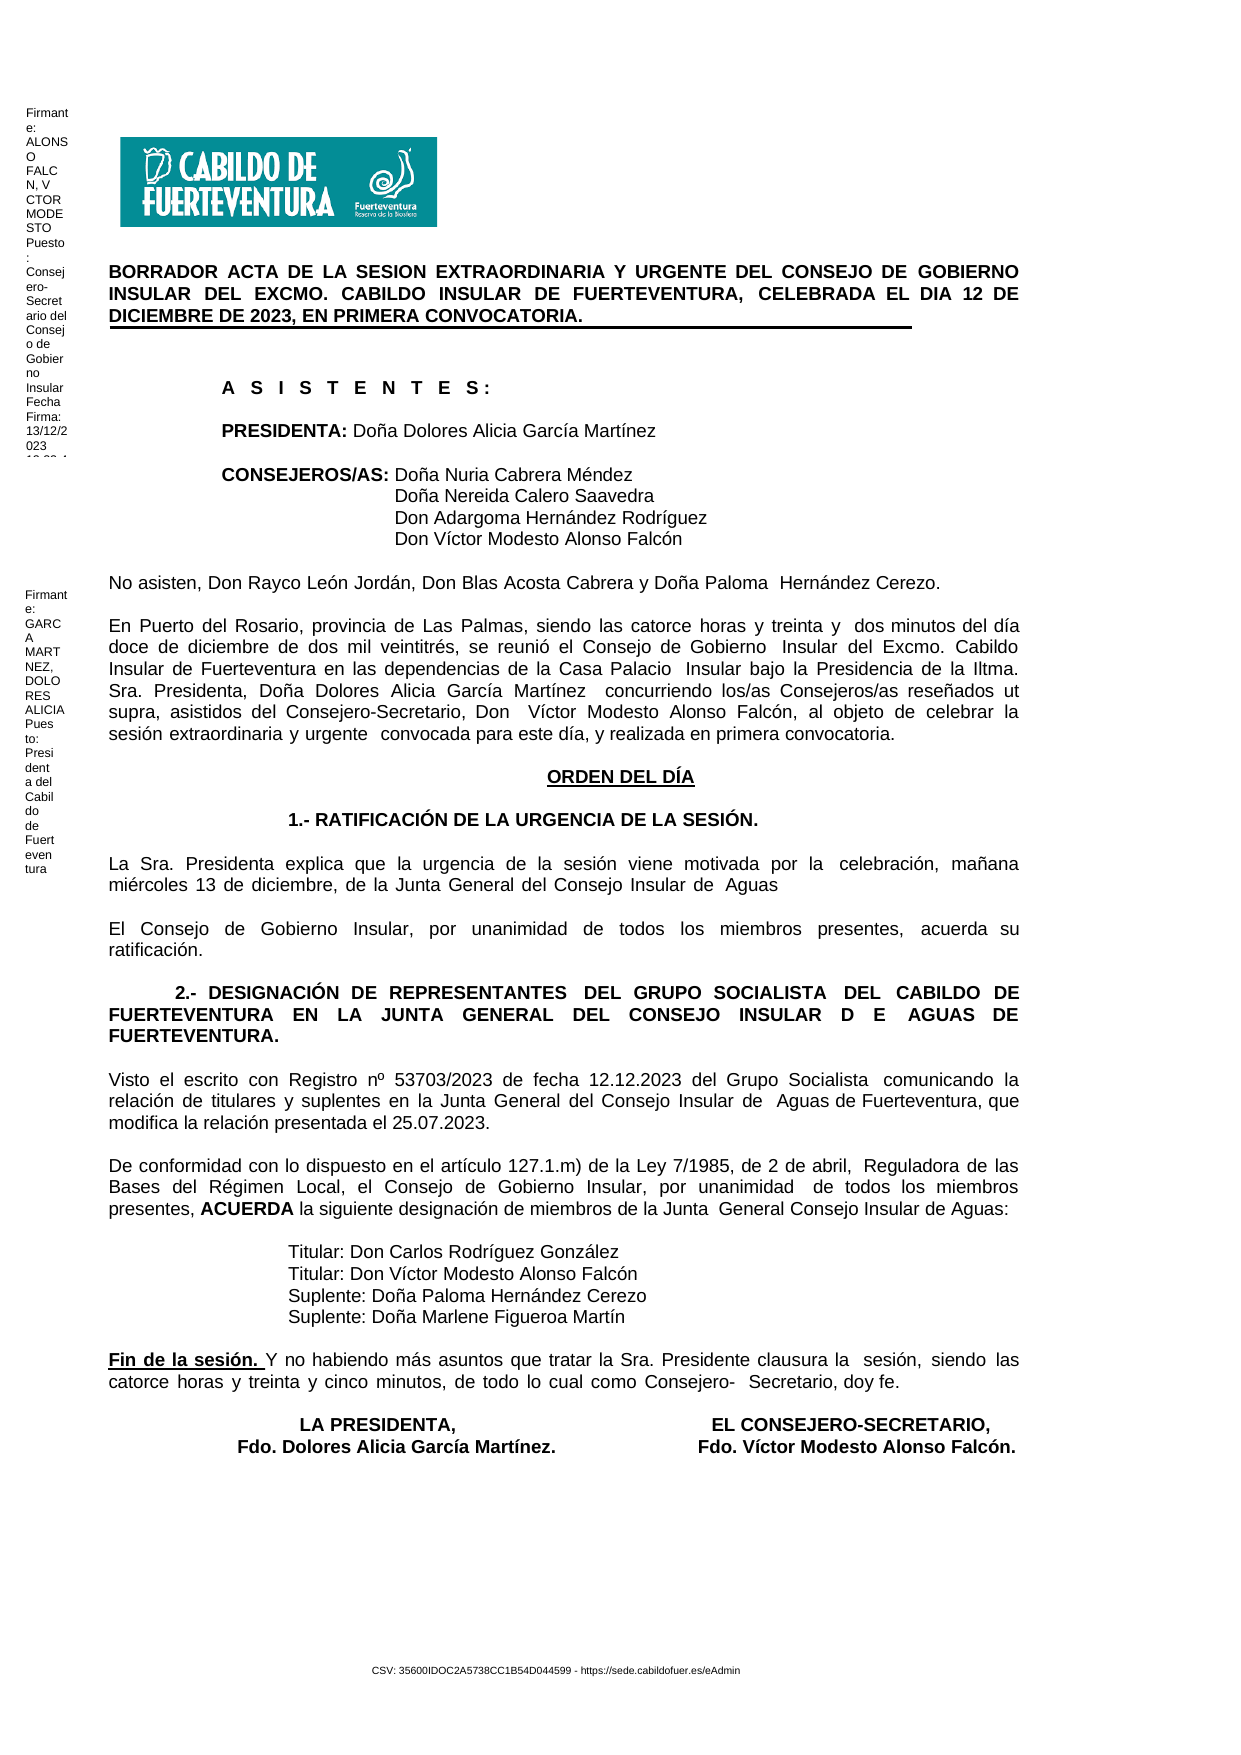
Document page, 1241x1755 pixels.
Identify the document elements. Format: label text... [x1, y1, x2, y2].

subtitle BORRADOR ACTA DE LA SESION EXTRAORDINARIA Y URGENTE DEL CONSEJO DE GOBIERNO INSULAR DEL EXCMO. CABILDO INSULAR DE FUERTEVENTURA, CELEBRADA EL DIA 12 DE DICIEMBRE DE 2023, EN PRIMERA CONVOCATORIA. [108, 261, 1019, 326]
text Fdo. Dolores Alicia García Martínez. Fdo. Víctor Modesto Alonso Falcón. [237, 1436, 1241, 1457]
text Firmante: GARC A MART NEZ, DOLORES ALICIA [25, 587, 69, 717]
text Fin de la sesión. Y no habiendo más asuntos que tratar la Sra. Presidente clausura la sesión, siendo las catorce horas y treinta y cinco minutos, de todo lo cual como Consejero- Secretario, doy fe. [108, 1349, 1020, 1392]
subtitle LA PRESIDENTA, EL CONSEJERO-SECRETARIO, [299, 1414, 1241, 1436]
text Firmante: ALONSO FALC N, V CTOR MODESTO [26, 106, 69, 236]
text El Consejo de Gobierno Insular, por unanimidad de todos los miembros presentes, acuerda su ratificación. [108, 917, 1019, 961]
subtitle 2.- DESIGNACIÓN DE REPRESENTANTES DEL GRUPO SOCIALISTA DEL CABILDO DE FUERTEVENTURA EN LA JUNTA GENERAL DEL CONSEJO INSULAR D E AGUAS DE FUERTEVENTURA. [108, 982, 1019, 1047]
text PRESIDENTA: Doña Dolores Alicia García Martínez [221, 420, 1241, 442]
text Titular: Don Carlos Rodríguez González Titular: Don Víctor Modesto Alonso Falcón Suplente: Doña Paloma Hernández Cerezo Suplente: Doña Marlene Figueroa Martín [288, 1241, 670, 1328]
text Puesto: Consejero-Secretario del Consejo de Gobierno Insular Fecha Firma: 13/12/2023 12:22:42 [26, 236, 68, 457]
text CONSEJEROS/AS: Doña Nuria Cabrera Méndez [221, 463, 1241, 485]
text 1.- RATIFICACIÓN DE LA URGENCIA DE LA SESIÓN. [288, 809, 1241, 831]
text CSV: 35600IDOC2A5738CC1B54D044599 - https://sede.cabildofuer.es/eAdmin [372, 1664, 1241, 1676]
text A S I S T E N T E S : [221, 377, 1241, 398]
text Visto el escrito con Registro nº 53703/2023 de fecha 12.12.2023 del Grupo Socialista comunicando la relación de titulares y suplentes en la Junta General del Consejo Insular de Aguas de Fuerteventura, que modifica la relación presentada el 25.07.2023. [108, 1068, 1020, 1133]
subtitle ORDEN DEL DÍA [108, 766, 1133, 788]
text Doña Nereida Calero Saavedra [394, 485, 1241, 507]
text De conformidad con lo dispuesto en el artículo 127.1.m) de la Ley 7/1985, de 2 de abril, Reguladora de las Bases del Régimen Local, el Consejo de Gobierno Insular, por unanimidad de todos los miembros presentes, ACUERDA la siguiente designación de miembros de la Junta General Consejo Insular de Aguas: [108, 1155, 1019, 1219]
text En Puerto del Rosario, provincia de Las Palmas, siendo las catorce horas y treinta y dos minutos del día doce de diciembre de dos mil veintitrés, se reunió el Consejo de Gobierno Insular del Excmo. Cabildo Insular de Fuerteventura en las dependencias de la Casa Palacio Insular bajo la Presidencia de la Iltma. Sra. Presidenta, Doña Dolores Alicia García Martínez concurriendo los/as Consejeros/as reseñados ut supra, asistidos del Consejero-Secretario, Don Víctor Modesto Alonso Falcón, al objeto de celebrar la sesión extraordinaria y urgente convocada para este día, y realizada en primera convocatoria. [108, 614, 1020, 744]
text No asisten, Don Rayco León Jordán, Don Blas Acosta Cabrera y Doña Paloma Hernández Cerezo. [108, 571, 1020, 593]
text Puesto: Presidenta del Cabildo de Fuerteventura Fecha Firma: 13/12/2023 14:15:21 [25, 717, 54, 874]
text Don Adargoma Hernández Rodríguez Don Víctor Modesto Alonso Falcón [394, 507, 737, 550]
text La Sra. Presidenta explica que la urgencia de la sesión viene motivada por la celebración, mañana miércoles 13 de diciembre, de la Junta General del Consejo Insular de Aguas [108, 852, 1019, 896]
